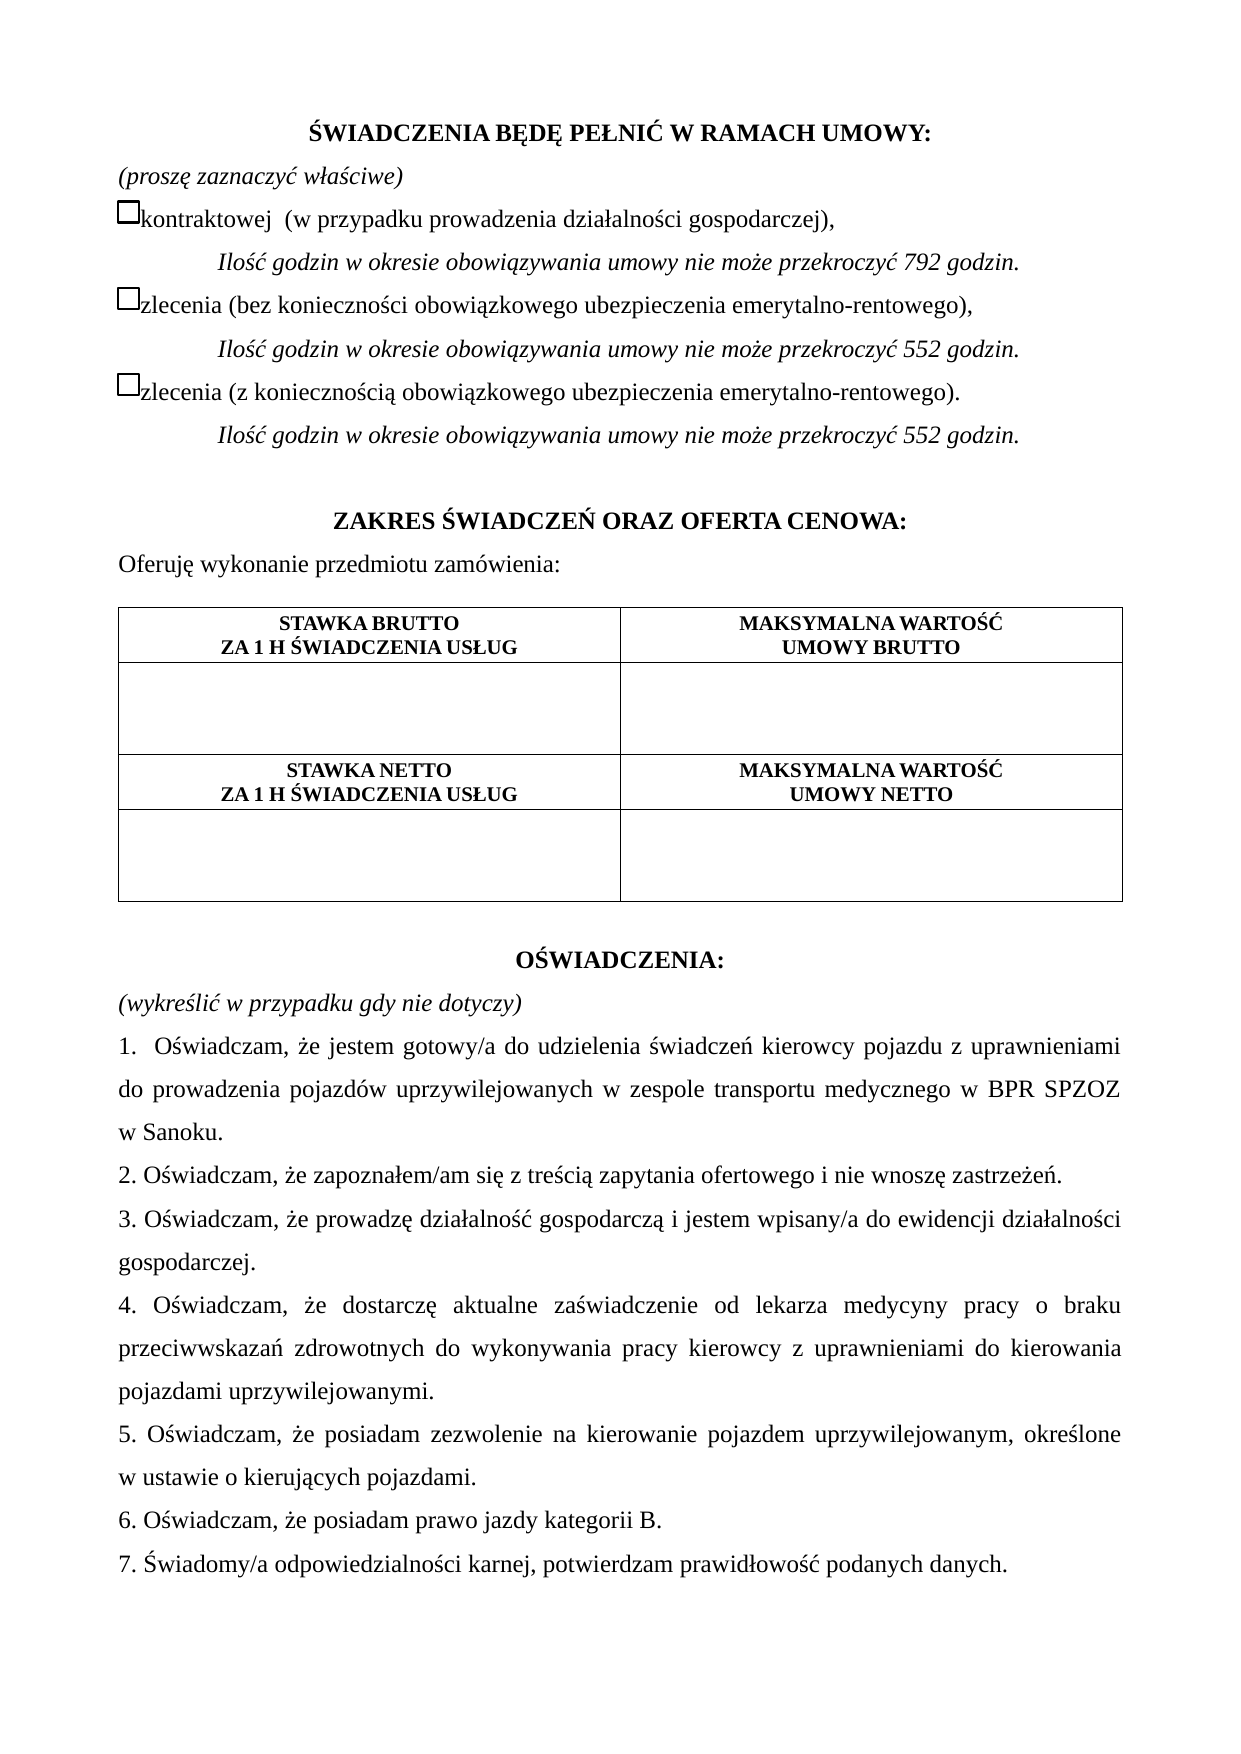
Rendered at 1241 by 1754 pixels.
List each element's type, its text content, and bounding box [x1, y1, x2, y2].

text (proszę zaznaczyć właściwe) [118, 161, 1122, 190]
text 4. Oświadczam, że dostarczę aktualne zaświadczenie od lekarza medycyny pracy o braku przeciwwskazań zdrowotnych do wykonywania pracy kierowcy z uprawnieniami do kierowania pojazdami uprzywilejowanymi. [118, 1290, 1122, 1405]
text 6. Oświadczam, że posiadam prawo jazdy kategorii B. [118, 1506, 1122, 1534]
text kontraktowej (w przypadku prowadzenia działalności gospodarczej), [118, 204, 1122, 233]
text 3. Oświadczam, że prowadzę działalność gospodarczą i jestem wpisany/a do ewidencji działalności gospodarczej. [118, 1204, 1122, 1276]
text 5. Oświadczam, że posiadam zezwolenie na kierowanie pojazdem uprzywilejowanym, określone w ustawie o kierujących pojazdami. [118, 1419, 1122, 1491]
text 7. Świadomy/a odpowiedzialności karnej, potwierdzam prawidłowość podanych danych. [118, 1549, 1122, 1577]
text zlecenia (z koniecznością obowiązkowego ubezpieczenia emerytalno-rentowego). [118, 377, 1122, 406]
text Oferuję wykonanie przedmiotu zamówienia: [118, 549, 1122, 578]
text 2. Oświadczam, że zapoznałem/am się z treścią zapytania ofertowego i nie wnoszę zastrzeżeń. [118, 1161, 1122, 1189]
table_cell STAWKA NETTO ZA 1 H ŚWIADCZENIA USŁUG [119, 755, 620, 809]
table_header MAKSYMALNA WARTOŚĆ UMOWY BRUTTO [621, 608, 1122, 662]
text zlecenia (bez konieczności obowiązkowego ubezpieczenia emerytalno-rentowego), [118, 291, 1122, 319]
text Ilość godzin w okresie obowiązywania umowy nie może przekroczyć 792 godzin. [118, 247, 1122, 276]
table_cell MAKSYMALNA WARTOŚĆ UMOWY NETTO [621, 755, 1122, 809]
text Ilość godzin w okresie obowiązywania umowy nie może przekroczyć 552 godzin. [118, 334, 1122, 362]
table_header STAWKA BRUTTO ZA 1 H ŚWIADCZENIA USŁUG [119, 608, 620, 662]
table_cell [621, 810, 1122, 901]
text ŚWIADCZENIA BĘDĘ PEŁNIĆ W RAMACH UMOWY: [118, 118, 1122, 147]
table_cell [621, 663, 1122, 754]
text ZAKRES ŚWIADCZEŃ ORAZ OFERTA CENOWA: [118, 506, 1122, 535]
text (wykreślić w przypadku gdy nie dotyczy) [118, 988, 1122, 1017]
table_cell [119, 810, 620, 901]
text Ilość godzin w okresie obowiązywania umowy nie może przekroczyć 552 godzin. [118, 420, 1122, 449]
table_cell [119, 663, 620, 754]
text OŚWIADCZENIA: [118, 945, 1122, 974]
text 1. Oświadczam, że jestem gotowy/a do udzielenia świadczeń kierowcy pojazdu z uprawnieniami do prowadzenia pojazdów uprzywilejowanych w zespole transportu medycznego w BPR SPZOZ w Sanoku. [118, 1031, 1122, 1146]
